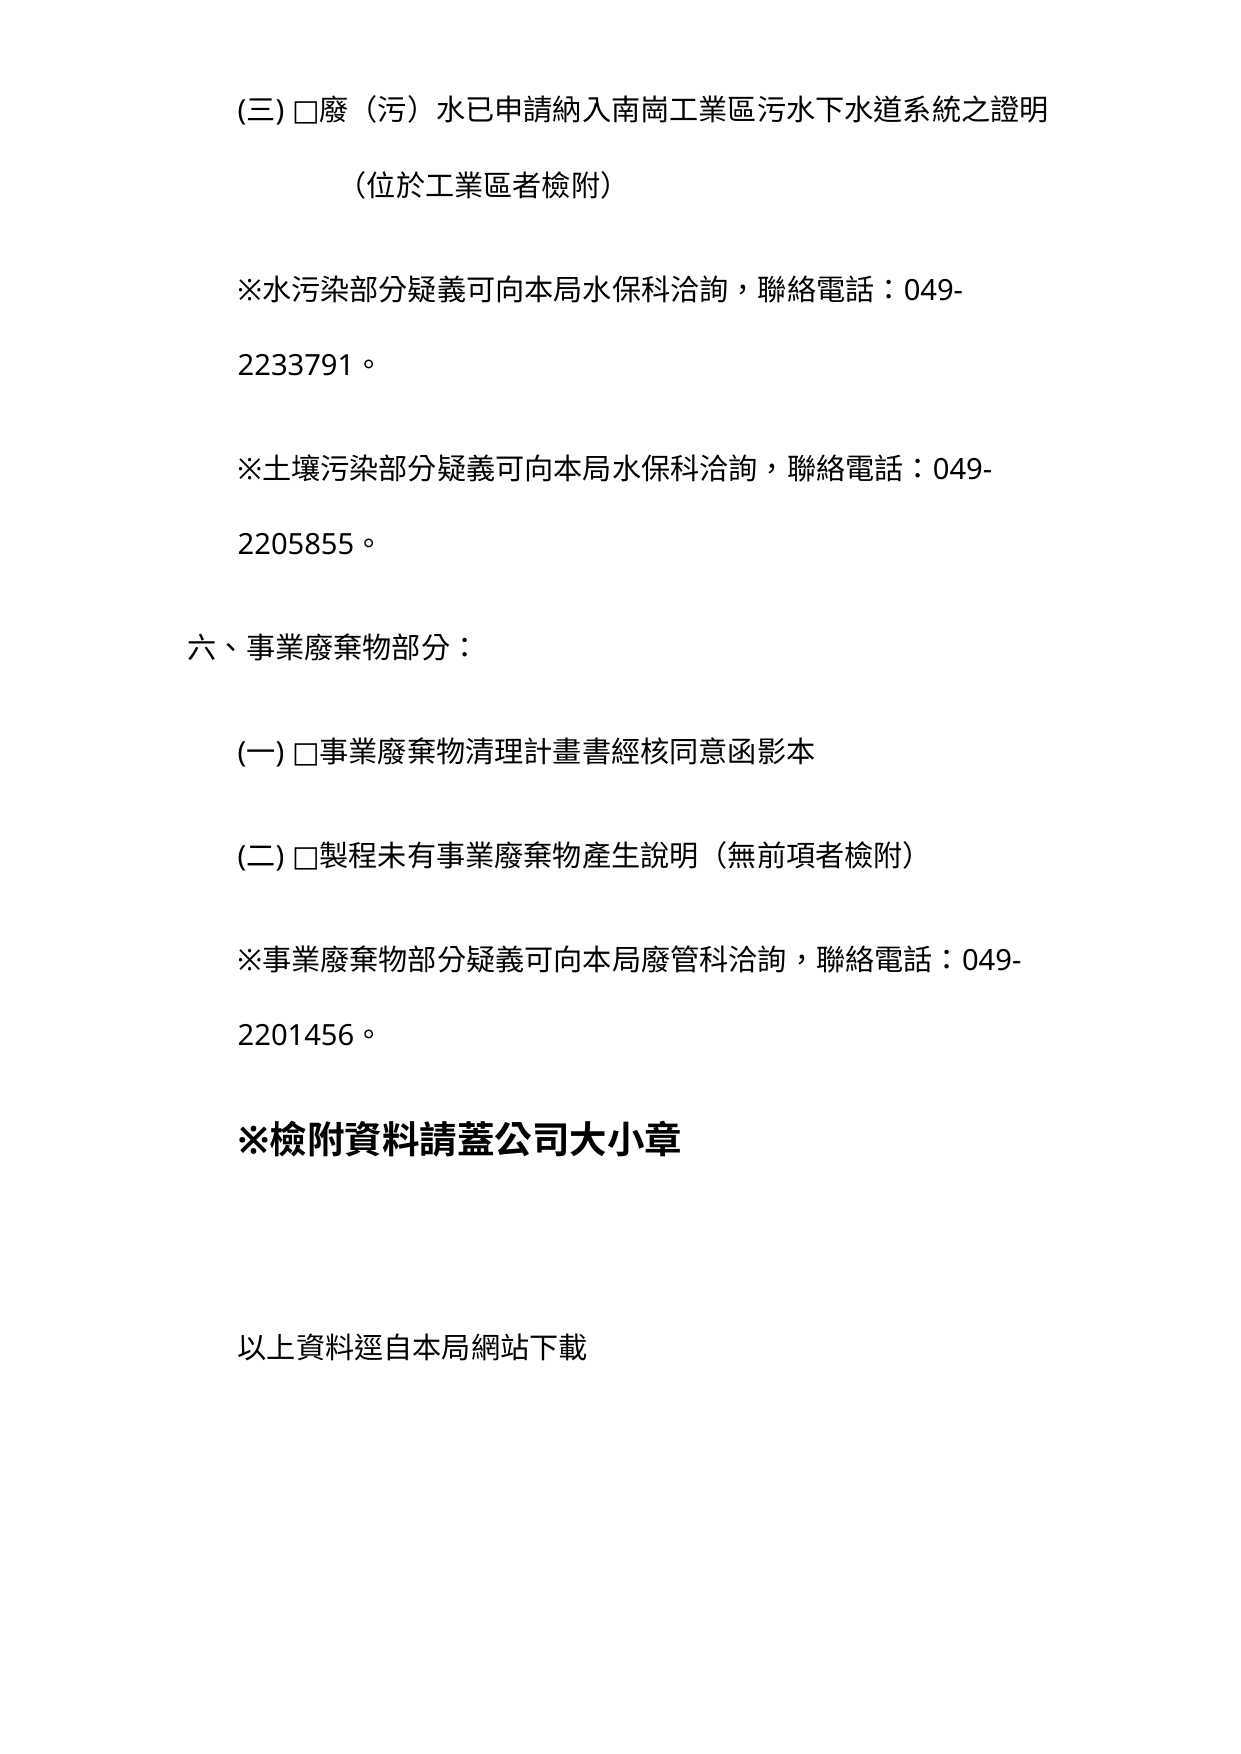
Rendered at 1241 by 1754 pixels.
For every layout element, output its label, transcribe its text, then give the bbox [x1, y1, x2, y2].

text ※水污染部分疑義可向本局水保科洽詢，聯絡電話：049-2233791。 [237, 250, 1087, 400]
text 六、事業廢棄物部分： [187, 608, 1087, 683]
text 以上資料逕自本局網站下載 [237, 1308, 1087, 1383]
text ※土壤污染部分疑義可向本局水保科洽詢，聯絡電話：049-2205855。 [237, 429, 1087, 579]
text (二) □製程未有事業廢棄物產生說明（無前項者檢附） [237, 817, 1087, 892]
text ※檢附資料請蓋公司大小章 [237, 1100, 1087, 1175]
text (一) □事業廢棄物清理計畫書經核同意函影本 [237, 712, 1087, 787]
text ※事業廢棄物部分疑義可向本局廢管科洽詢，聯絡電話：049-2201456。 [237, 921, 1087, 1071]
text (三) □廢（污）水已申請納入南崗工業區污水下水道系統之證明（位於工業區者檢附） [237, 71, 1087, 221]
